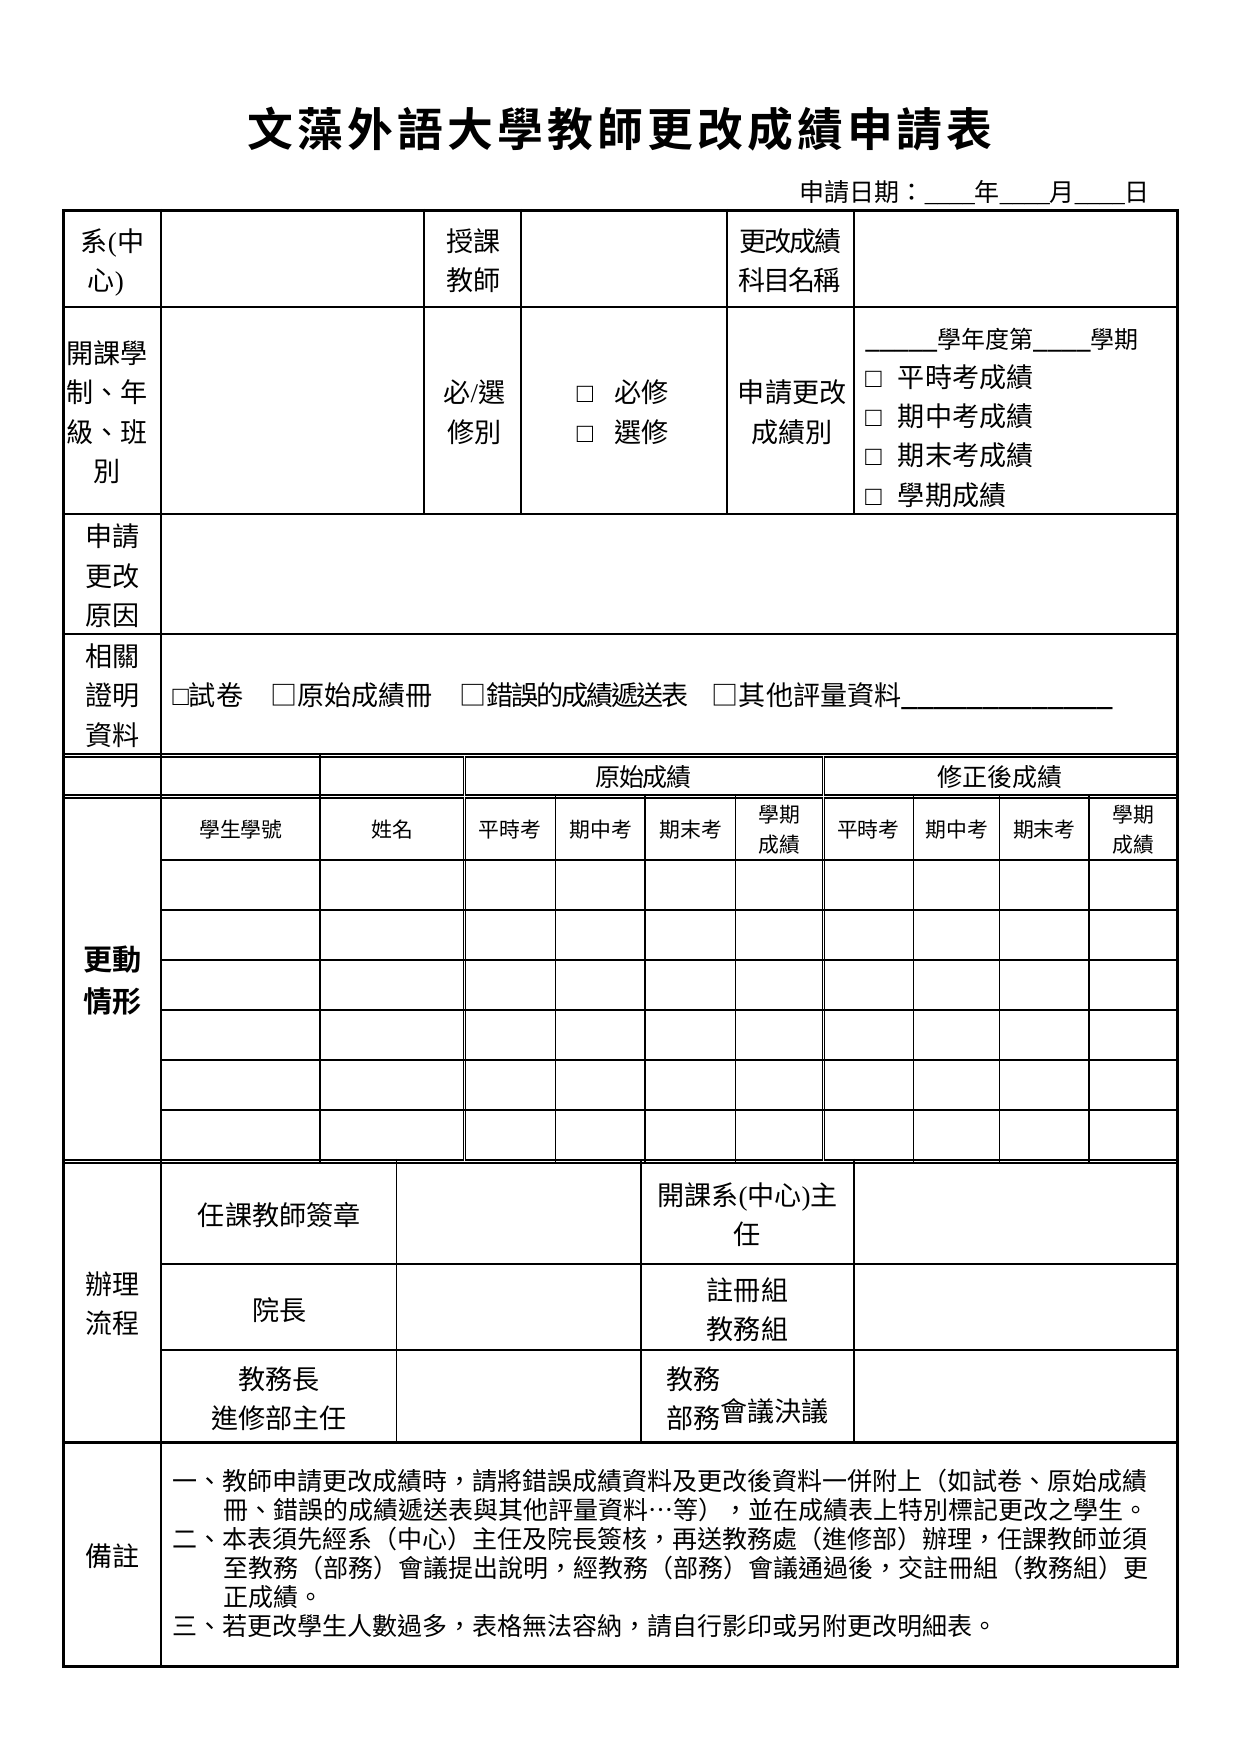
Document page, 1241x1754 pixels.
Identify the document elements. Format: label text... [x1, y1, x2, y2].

table_cell [556, 861, 644, 909]
table_cell [1090, 911, 1176, 959]
table_cell 一、教師申請更改成績時，請將錯誤成績資料及更改後資料一併附上（如試卷、原始成績冊、錯誤的成績遞送表與其他評量資料…等），並在成績表上特別標記更改之學生。 二、本表須先經系（中心）主任及院長簽核，再送教務處（進修部）辦理，任課教師並須至教務（部務）會議提出說明，經教務（部務）會議通過後，交註冊組（教務組）更正成績。 三、若更改學生人數過多，表格無法容納，請自行影印或另附更改明細表。 [162, 1444, 1176, 1665]
table_cell [397, 1265, 640, 1349]
table_cell [1000, 911, 1088, 959]
table_cell [914, 961, 999, 1009]
table_cell [321, 1061, 463, 1109]
table_cell 學生學號 [162, 799, 319, 859]
table_cell [1000, 1061, 1088, 1109]
table_cell [646, 1111, 735, 1159]
table_cell [825, 961, 913, 1009]
table_cell [825, 1111, 913, 1159]
text 申請日期：____年____月____日 [118, 172, 1149, 209]
table_header [162, 212, 423, 306]
table_cell [65, 758, 160, 794]
table_cell 姓名 [321, 799, 463, 859]
table_cell [162, 1111, 319, 1159]
table_cell [466, 1011, 555, 1059]
table_cell 平時考 [466, 799, 555, 859]
table_cell [1000, 961, 1088, 1009]
table_cell 修正後成績 [825, 758, 1176, 794]
text 文藻外語大學教師更改成績申請表 [118, 94, 1122, 160]
table_cell 註冊組 教務組 [642, 1265, 853, 1349]
table_cell [855, 1164, 1176, 1263]
table_cell 必修 選修 [522, 308, 726, 513]
table_cell 期中考 [914, 799, 999, 859]
table_cell 申請更改 原因 [65, 515, 160, 633]
table_cell [825, 911, 913, 959]
table_header 授課 教師 [425, 212, 520, 306]
table_cell [466, 961, 555, 1009]
table_cell [736, 861, 822, 909]
table_cell [556, 1111, 644, 1159]
table_header [855, 212, 1176, 306]
table_cell [736, 1111, 822, 1159]
table_cell [321, 1111, 463, 1159]
table_cell [397, 1164, 640, 1263]
table_cell [466, 1111, 555, 1159]
table_cell [556, 961, 644, 1009]
table_cell [466, 911, 555, 959]
table_cell 學期 成績 [736, 799, 822, 859]
table_cell [162, 961, 319, 1009]
table_cell [914, 861, 999, 909]
table_cell [914, 1011, 999, 1059]
table_cell [736, 961, 822, 1009]
table_cell [736, 1011, 822, 1059]
table_cell 開課系(中心)主任 [642, 1164, 853, 1263]
table_cell 更動情形 [65, 799, 160, 1159]
table_cell [466, 861, 555, 909]
table_cell [1000, 1011, 1088, 1059]
table_cell [321, 861, 463, 909]
table_cell [914, 1061, 999, 1109]
table_cell 院長 [162, 1265, 396, 1349]
table_cell [1000, 1111, 1088, 1159]
table_cell [646, 911, 735, 959]
table_cell [162, 758, 319, 794]
table_cell [1090, 1061, 1176, 1109]
table_cell 期末考 [1000, 799, 1088, 859]
table_cell [162, 515, 1176, 633]
table_header 系(中心) [65, 212, 160, 306]
table_cell [825, 1061, 913, 1109]
table_cell [162, 861, 319, 909]
table_cell [556, 911, 644, 959]
table_cell [825, 861, 913, 909]
table_cell [162, 1061, 319, 1109]
table_cell [556, 1061, 644, 1109]
table_cell [914, 1111, 999, 1159]
table_cell [1000, 861, 1088, 909]
table_cell 學期 成績 [1090, 799, 1176, 859]
table_cell 原始成績 [466, 758, 822, 794]
table_cell 辦理流程 [65, 1164, 160, 1441]
table_cell 任課教師簽章 [162, 1164, 396, 1263]
table_cell [736, 1061, 822, 1109]
table_cell [321, 1011, 463, 1059]
table_cell 期末考 [646, 799, 735, 859]
table_header [522, 212, 726, 306]
table_cell [321, 961, 463, 1009]
table_cell 必/選 修別 [425, 308, 520, 513]
table_cell [646, 1011, 735, 1059]
table_cell 相關證明 資料 [65, 635, 160, 753]
table_cell [1090, 1011, 1176, 1059]
table_cell _____學年度第____學期 □ 平時考成績 □ 期中考成績 □ 期末考成績 □ 學期成績 [855, 308, 1176, 513]
table_cell [855, 1351, 1176, 1441]
table_cell 教務長 進修部主任 [162, 1351, 396, 1441]
table_cell [855, 1265, 1176, 1349]
table_cell [321, 758, 463, 794]
table_cell [1090, 861, 1176, 909]
table_cell 期中考 [556, 799, 644, 859]
table_cell [646, 961, 735, 1009]
table_cell [162, 1011, 319, 1059]
table_cell [646, 861, 735, 909]
table_cell [321, 911, 463, 959]
table_cell [556, 1011, 644, 1059]
table_cell 平時考 [825, 799, 913, 859]
table_cell [914, 911, 999, 959]
table_header 更改成績科目名稱 [728, 212, 853, 306]
table_cell □試卷 □原始成績冊 □錯誤的成績遞送表 □其他評量資料_____________ [162, 635, 1176, 753]
table_cell [162, 911, 319, 959]
table_cell [397, 1351, 640, 1441]
table_cell 備註 [65, 1444, 160, 1665]
table_cell [1090, 961, 1176, 1009]
table_cell 教務部務會議決議 [642, 1351, 853, 1441]
table_cell 開課學制、年級、班別 [65, 308, 160, 513]
table_cell [1090, 1111, 1176, 1159]
table_cell [736, 911, 822, 959]
table_cell [162, 308, 423, 513]
table_cell [466, 1061, 555, 1109]
table_cell [825, 1011, 913, 1059]
table_cell [646, 1061, 735, 1109]
table_cell 申請更改 成績別 [728, 308, 853, 513]
